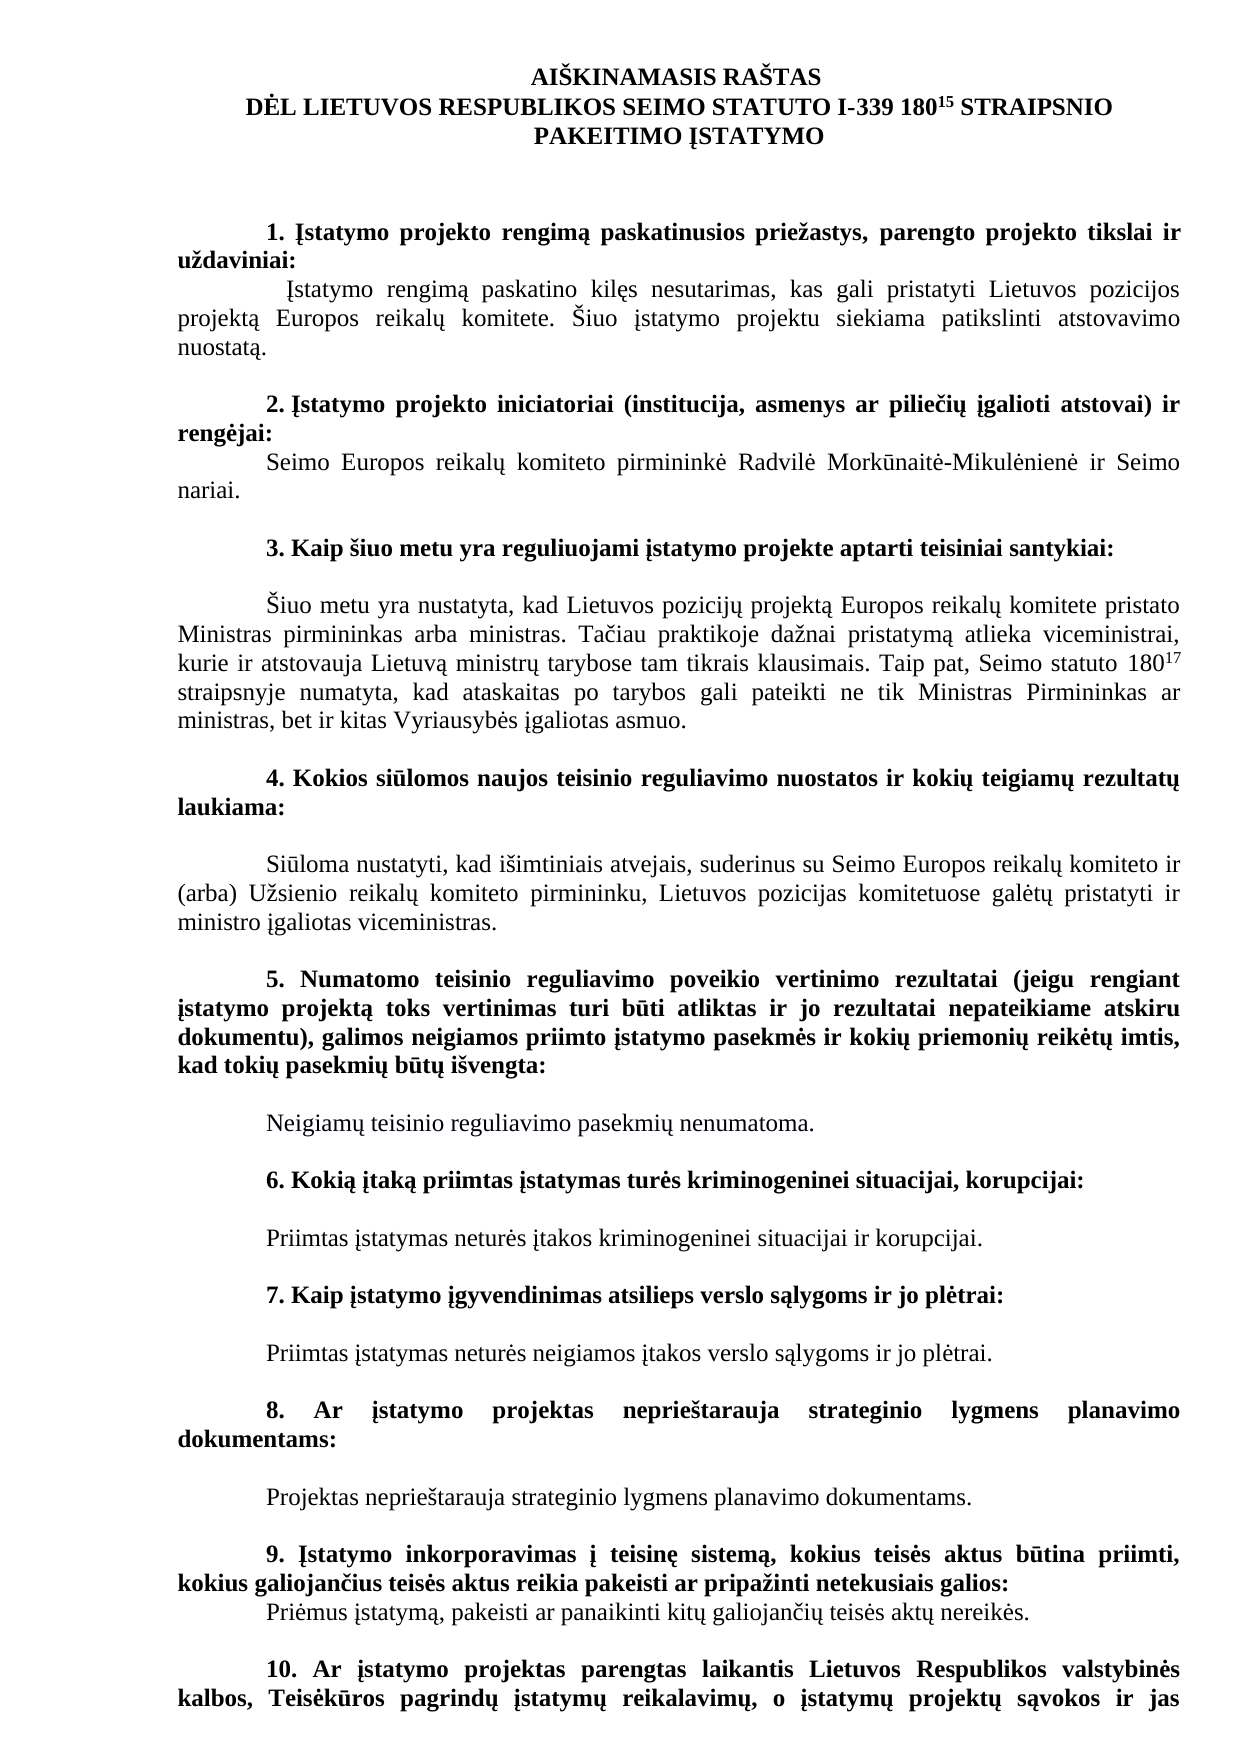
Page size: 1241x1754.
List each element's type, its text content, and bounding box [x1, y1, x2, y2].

text Priimtas įstatymas neturės neigiamos įtakos verslo sąlygoms ir jo plėtrai. [177, 1338, 1181, 1367]
text DĖL LIETUVOS RESPUBLIKOS SEIMO STATUTO I-339 18015 STRAIPSNIO PAKEITIMO ĮSTATYMO [177, 92, 1181, 150]
text 8. Ar įstatymo projektas neprieštarauja strateginio lygmens planavimo dokumentams: [177, 1395, 1181, 1453]
text Priimtas įstatymas neturės įtakos kriminogeninei situacijai ir korupcijai. [177, 1223, 1181, 1252]
text Šiuo metu yra nustatyta, kad Lietuvos pozicijų projektą Europos reikalų komitete pristato Ministras pirmininkas arba ministras. Tačiau praktikoje dažnai pristatymą atlieka viceministrai, kurie ir atstovauja Lietuvą ministrų tarybose tam tikrais klausimais. Taip pat, Seimo statuto 18017 straipsnyje numatyta, kad ataskaitas po tarybos gali pateikti ne tik Ministras Pirmininkas ar ministras, bet ir kitas Vyriausybės įgaliotas asmuo. [177, 590, 1181, 734]
text 9. Įstatymo inkorporavimas į teisinę sistemą, kokius teisės aktus būtina priimti, kokius galiojančius teisės aktus reikia pakeisti ar pripažinti netekusiais galios: [177, 1539, 1181, 1597]
text Priėmus įstatymą, pakeisti ar panaikinti kitų galiojančių teisės aktų nereikės. [177, 1597, 1181, 1625]
text 10. Ar įstatymo projektas parengtas laikantis Lietuvos Respublikos valstybinės kalbos, Teisėkūros pagrindų įstatymų reikalavimų, o įstatymų projektų sąvokos ir jas [177, 1654, 1181, 1712]
text 7. Kaip įstatymo įgyvendinimas atsilieps verslo sąlygoms ir jo plėtrai: [177, 1280, 1181, 1309]
text AIŠKINAMASIS RAŠTAS [177, 59, 1181, 92]
text Seimo Europos reikalų komiteto pirmininkė Radvilė Morkūnaitė-Mikulėnienė ir Seimo nariai. [177, 447, 1181, 504]
text Siūloma nustatyti, kad išimtiniais atvejais, suderinus su Seimo Europos reikalų komiteto ir (arba) Užsienio reikalų komiteto pirmininku, Lietuvos pozicijas komitetuose galėtų pristatyti ir ministro įgaliotas viceministras. [177, 849, 1181, 935]
text 5. Numatomo teisinio reguliavimo poveikio vertinimo rezultatai (jeigu rengiant įstatymo projektą toks vertinimas turi būti atliktas ir jo rezultatai nepateikiame atskiru dokumentu), galimos neigiamos priimto įstatymo pasekmės ir kokių priemonių reikėtų imtis, kad tokių pasekmių būtų išvengta: [177, 964, 1181, 1079]
text Projektas neprieštarauja strateginio lygmens planavimo dokumentams. [177, 1482, 1181, 1510]
text Įstatymo rengimą paskatino kilęs nesutarimas, kas gali pristatyti Lietuvos pozicijos projektą Europos reikalų komitete. Šiuo įstatymo projektu siekiama patikslinti atstovavimo nuostatą. [177, 274, 1181, 360]
text 4. Kokios siūlomos naujos teisinio reguliavimo nuostatos ir kokių teigiamų rezultatų laukiama: [177, 763, 1181, 820]
text 6. Kokią įtaką priimtas įstatymas turės kriminogeninei situacijai, korupcijai: [177, 1165, 1181, 1194]
text 1. Įstatymo projekto rengimą paskatinusios priežastys, parengto projekto tikslai ir uždaviniai: [177, 217, 1181, 274]
text 3. Kaip šiuo metu yra reguliuojami įstatymo projekte aptarti teisiniai santykiai: [177, 533, 1181, 562]
text Neigiamų teisinio reguliavimo pasekmių nenumatoma. [177, 1108, 1181, 1137]
list Įstatymo projekto iniciatoriai (institucija, asmenys ar piliečių įgalioti atstovai) ir rengėjai: [177, 389, 1181, 447]
